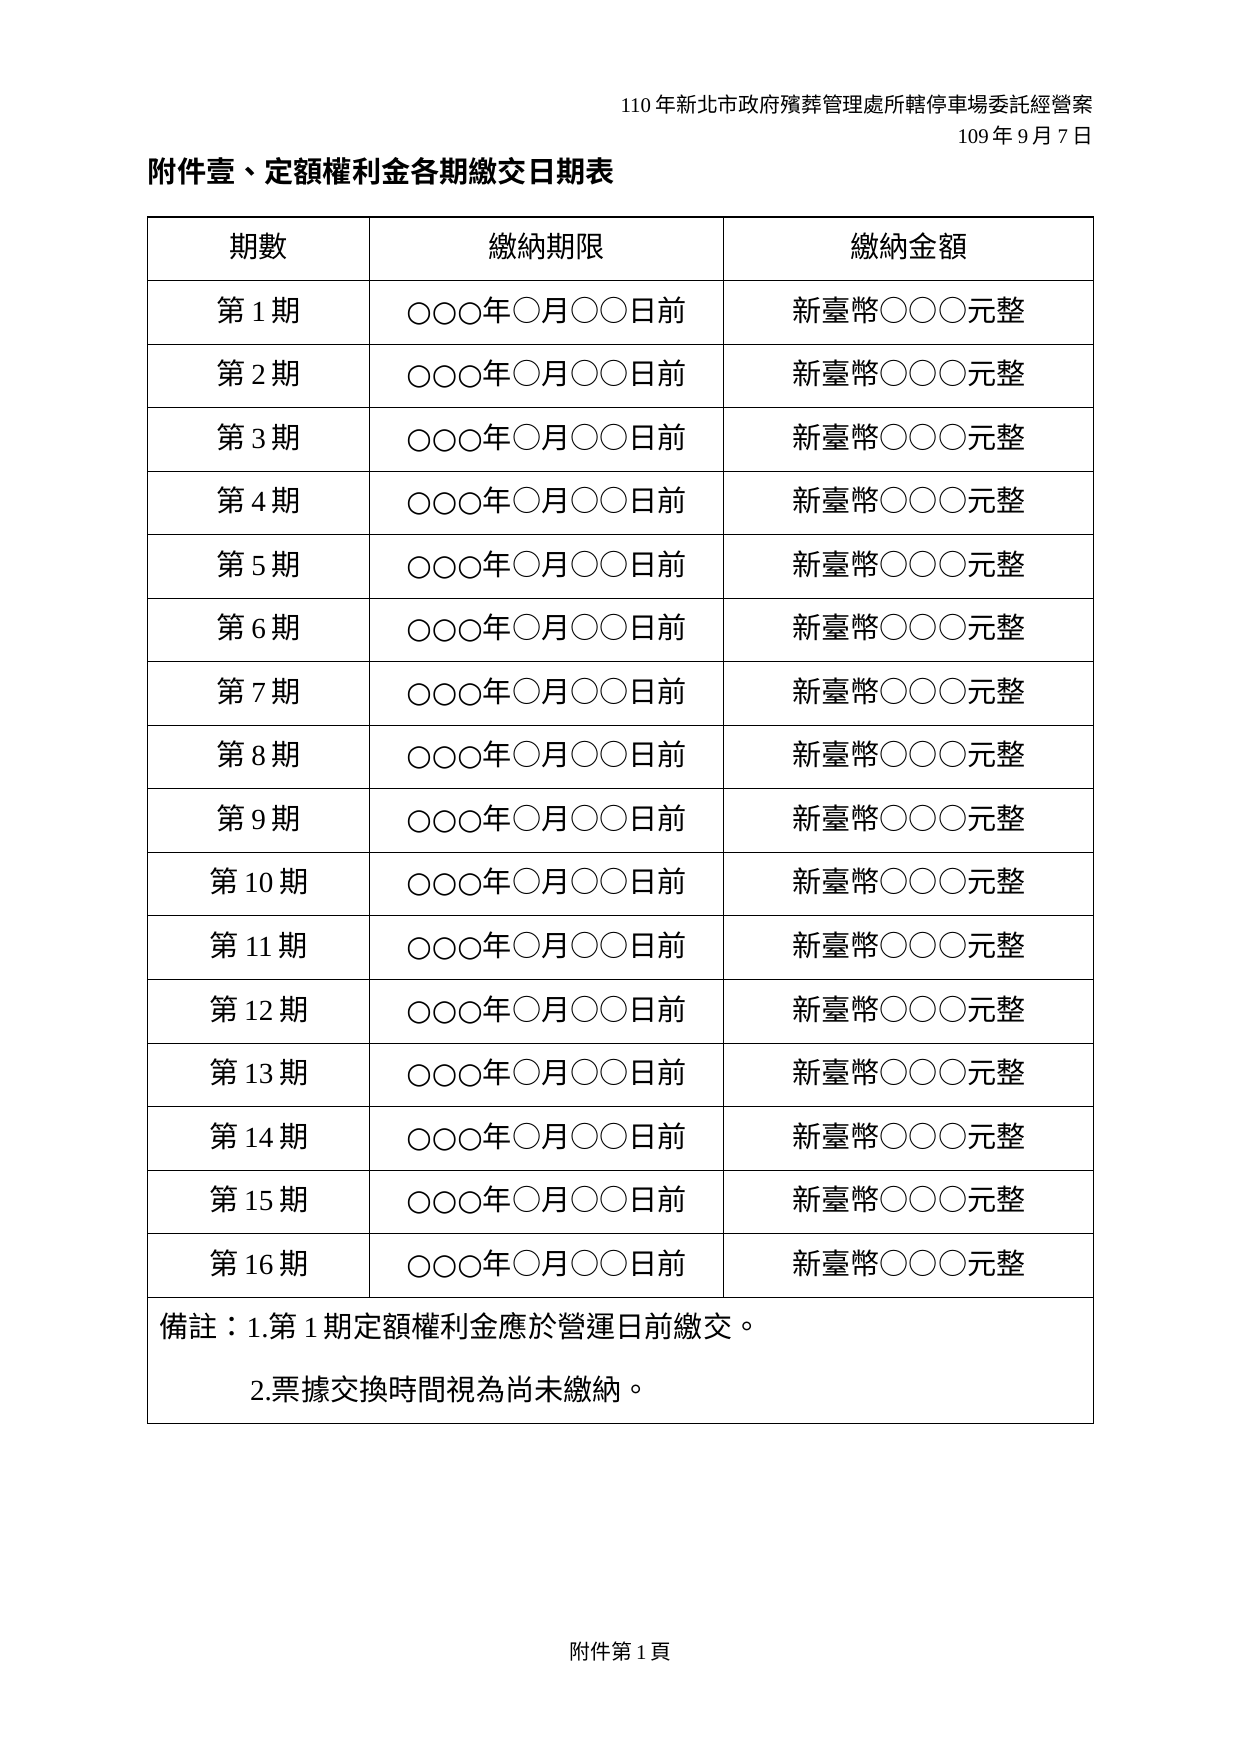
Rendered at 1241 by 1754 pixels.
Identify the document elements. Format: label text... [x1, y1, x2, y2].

table_cell ○○○年○月○○日前 [370, 281, 723, 343]
table_cell 新臺幣○○○元整 [724, 853, 1093, 915]
table_cell ○○○年○月○○日前 [370, 408, 723, 471]
table_header 期數 [148, 218, 369, 280]
table_cell 新臺幣○○○元整 [724, 662, 1093, 725]
table_cell 新臺幣○○○元整 [724, 408, 1093, 471]
table_cell 新臺幣○○○元整 [724, 726, 1093, 788]
table_cell 第11期 [148, 916, 369, 979]
table_header 繳納金額 [724, 218, 1093, 280]
table_cell 第13期 [148, 1044, 369, 1106]
table_cell 新臺幣○○○元整 [724, 789, 1093, 852]
table_cell 第5期 [148, 535, 369, 598]
table_cell ○○○年○月○○日前 [370, 980, 723, 1042]
table_cell 新臺幣○○○元整 [724, 281, 1093, 343]
table_cell ○○○年○月○○日前 [370, 789, 723, 852]
table_cell 新臺幣○○○元整 [724, 345, 1093, 407]
table_cell ○○○年○月○○日前 [370, 662, 723, 725]
table_cell ○○○年○月○○日前 [370, 472, 723, 534]
table_cell 新臺幣○○○元整 [724, 599, 1093, 661]
table_cell 第14期 [148, 1107, 369, 1169]
table_cell 新臺幣○○○元整 [724, 535, 1093, 598]
table_cell 第2期 [148, 345, 369, 407]
table_cell 新臺幣○○○元整 [724, 1107, 1093, 1169]
table_cell ○○○年○月○○日前 [370, 1107, 723, 1169]
table_header 繳納期限 [370, 218, 723, 280]
table_cell ○○○年○月○○日前 [370, 1171, 723, 1233]
table_cell 第12期 [148, 980, 369, 1042]
table_cell 第3期 [148, 408, 369, 471]
table_cell 新臺幣○○○元整 [724, 1234, 1093, 1297]
table_cell 第15期 [148, 1171, 369, 1233]
table_cell 第6期 [148, 599, 369, 661]
table_cell ○○○年○月○○日前 [370, 599, 723, 661]
table_cell 第8期 [148, 726, 369, 788]
table_cell 新臺幣○○○元整 [724, 916, 1093, 979]
table_cell 新臺幣○○○元整 [724, 1171, 1093, 1233]
table_cell ○○○年○月○○日前 [370, 345, 723, 407]
table_cell ○○○年○月○○日前 [370, 535, 723, 598]
table_cell 第7期 [148, 662, 369, 725]
table_cell ○○○年○月○○日前 [370, 1044, 723, 1106]
table_cell 第9期 [148, 789, 369, 852]
table_cell 新臺幣○○○元整 [724, 1044, 1093, 1106]
table_cell 第10期 [148, 853, 369, 915]
table_cell 新臺幣○○○元整 [724, 472, 1093, 534]
table_cell ○○○年○月○○日前 [370, 1234, 723, 1297]
table_cell ○○○年○月○○日前 [370, 726, 723, 788]
table_cell 備註：1.第1期定額權利金應於營運日前繳交。 2.票據交換時間視為尚未繳納。 [148, 1298, 1093, 1423]
table_cell 第16期 [148, 1234, 369, 1297]
table_cell 新臺幣○○○元整 [724, 980, 1093, 1042]
table_cell 第4期 [148, 472, 369, 534]
table_cell ○○○年○月○○日前 [370, 916, 723, 979]
table_cell ○○○年○月○○日前 [370, 853, 723, 915]
text 附件壹、定額權利金各期繳交日期表 [148, 149, 1092, 191]
table_cell 第1期 [148, 281, 369, 343]
